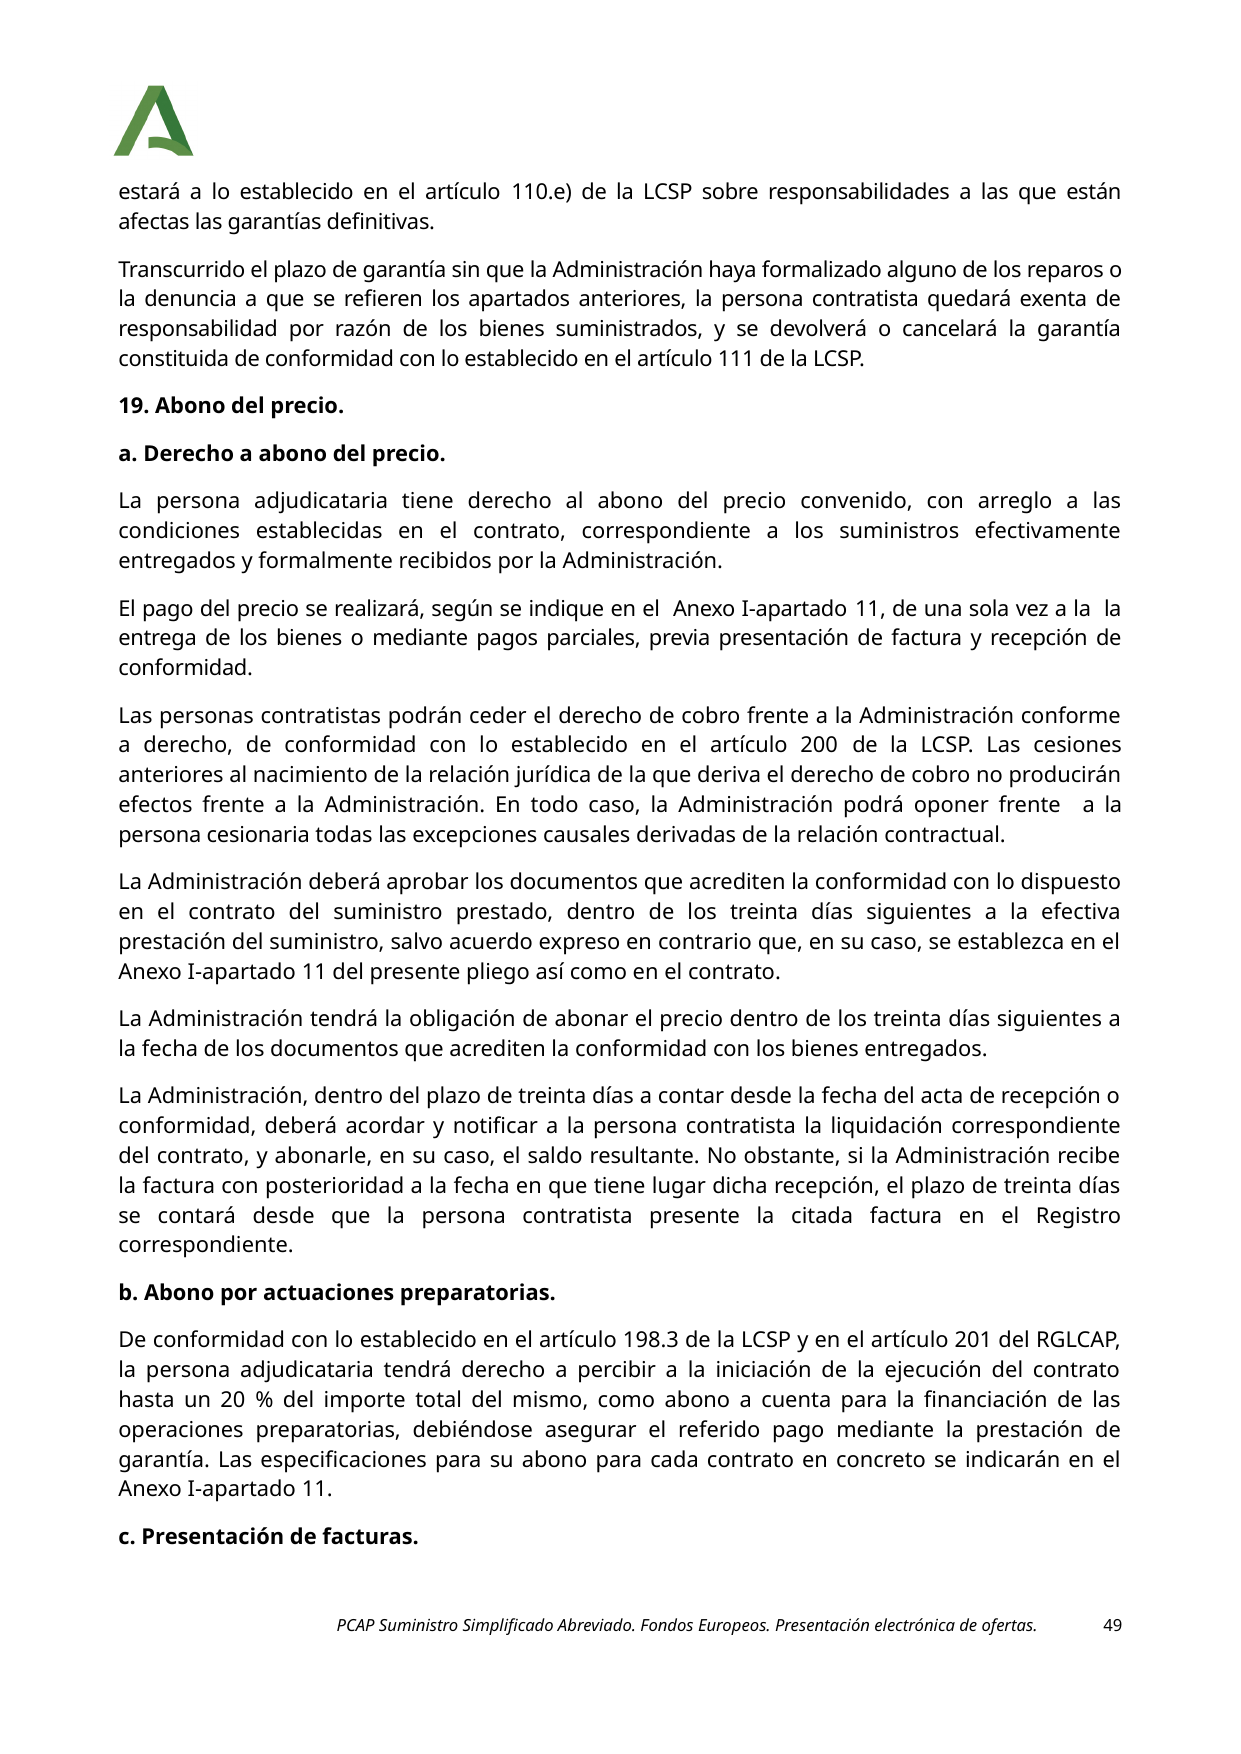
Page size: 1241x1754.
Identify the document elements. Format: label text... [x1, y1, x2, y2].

text c. Presentación de facturas. [118, 1521, 1122, 1551]
text El pago del precio se realizará, según se indique en el Anexo I-apartado 11, de una sola vez a la la entrega de los bienes o mediante pagos parciales, previa presentación de factura y recepción de conformidad. [118, 593, 1122, 682]
text La Administración deberá aprobar los documentos que acrediten la conformidad con lo dispuesto en el contrato del suministro prestado, dentro de los treinta días siguientes a la efectiva prestación del suministro, salvo acuerdo expreso en contrario que, en su caso, se establezca en el Anexo I-apartado 11 del presente pliego así como en el contrato. [118, 866, 1122, 986]
text a. Derecho a abono del precio. [118, 438, 1122, 468]
text Transcurrido el plazo de garantía sin que la Administración haya formalizado alguno de los reparos o la denuncia a que se refieren los apartados anteriores, la persona contratista quedará exenta de responsabilidad por razón de los bienes suministrados, y se devolverá o cancelará la garantía constituida de conformidad con lo establecido en el artículo 111 de la LCSP. [118, 254, 1122, 373]
subtitle 19. Abono del precio. [118, 391, 1122, 420]
picture [109, 81, 198, 160]
text La persona adjudicataria tiene derecho al abono del precio convenido, con arreglo a las condiciones establecidas en el contrato, correspondiente a los suministros efectivamente entregados y formalmente recibidos por la Administración. [118, 486, 1122, 575]
text La Administración tendrá la obligación de abonar el precio dentro de los treinta días siguientes a la fecha de los documentos que acrediten la conformidad con los bienes entregados. [118, 1003, 1122, 1063]
text b. Abono por actuaciones preparatorias. [118, 1277, 1122, 1307]
text Las personas contratistas podrán ceder el derecho de cobro frente a la Administración conforme a derecho, de conformidad con lo establecido en el artículo 200 de la LCSP. Las cesiones anteriores al nacimiento de la relación jurídica de la que deriva el derecho de cobro no producirán efectos frente a la Administración. En todo caso, la Administración podrá oponer frente a la persona cesionaria todas las excepciones causales derivadas de la relación contractual. [118, 700, 1122, 849]
text De conformidad con lo establecido en el artículo 198.3 de la LCSP y en el artículo 201 del RGLCAP, la persona adjudicataria tendrá derecho a percibir a la iniciación de la ejecución del contrato hasta un 20 % del importe total del mismo, como abono a cuenta para la financiación de las operaciones preparatorias, debiéndose asegurar el referido pago mediante la prestación de garantía. Las especificaciones para su abono para cada contrato en concreto se indicarán en el Anexo I-apartado 11. [118, 1324, 1122, 1503]
text La Administración, dentro del plazo de treinta días a contar desde la fecha del acta de recepción o conformidad, deberá acordar y notificar a la persona contratista la liquidación correspondiente del contrato, y abonarle, en su caso, el saldo resultante. No obstante, si la Administración recibe la factura con posterioridad a la fecha en que tiene lugar dicha recepción, el plazo de treinta días se contará desde que la persona contratista presente la citada factura en el Registro correspondiente. [118, 1081, 1122, 1259]
text estará a lo establecido en el artículo 110.e) de la LCSP sobre responsabilidades a las que están afectas las garantías definitivas. [118, 176, 1122, 236]
